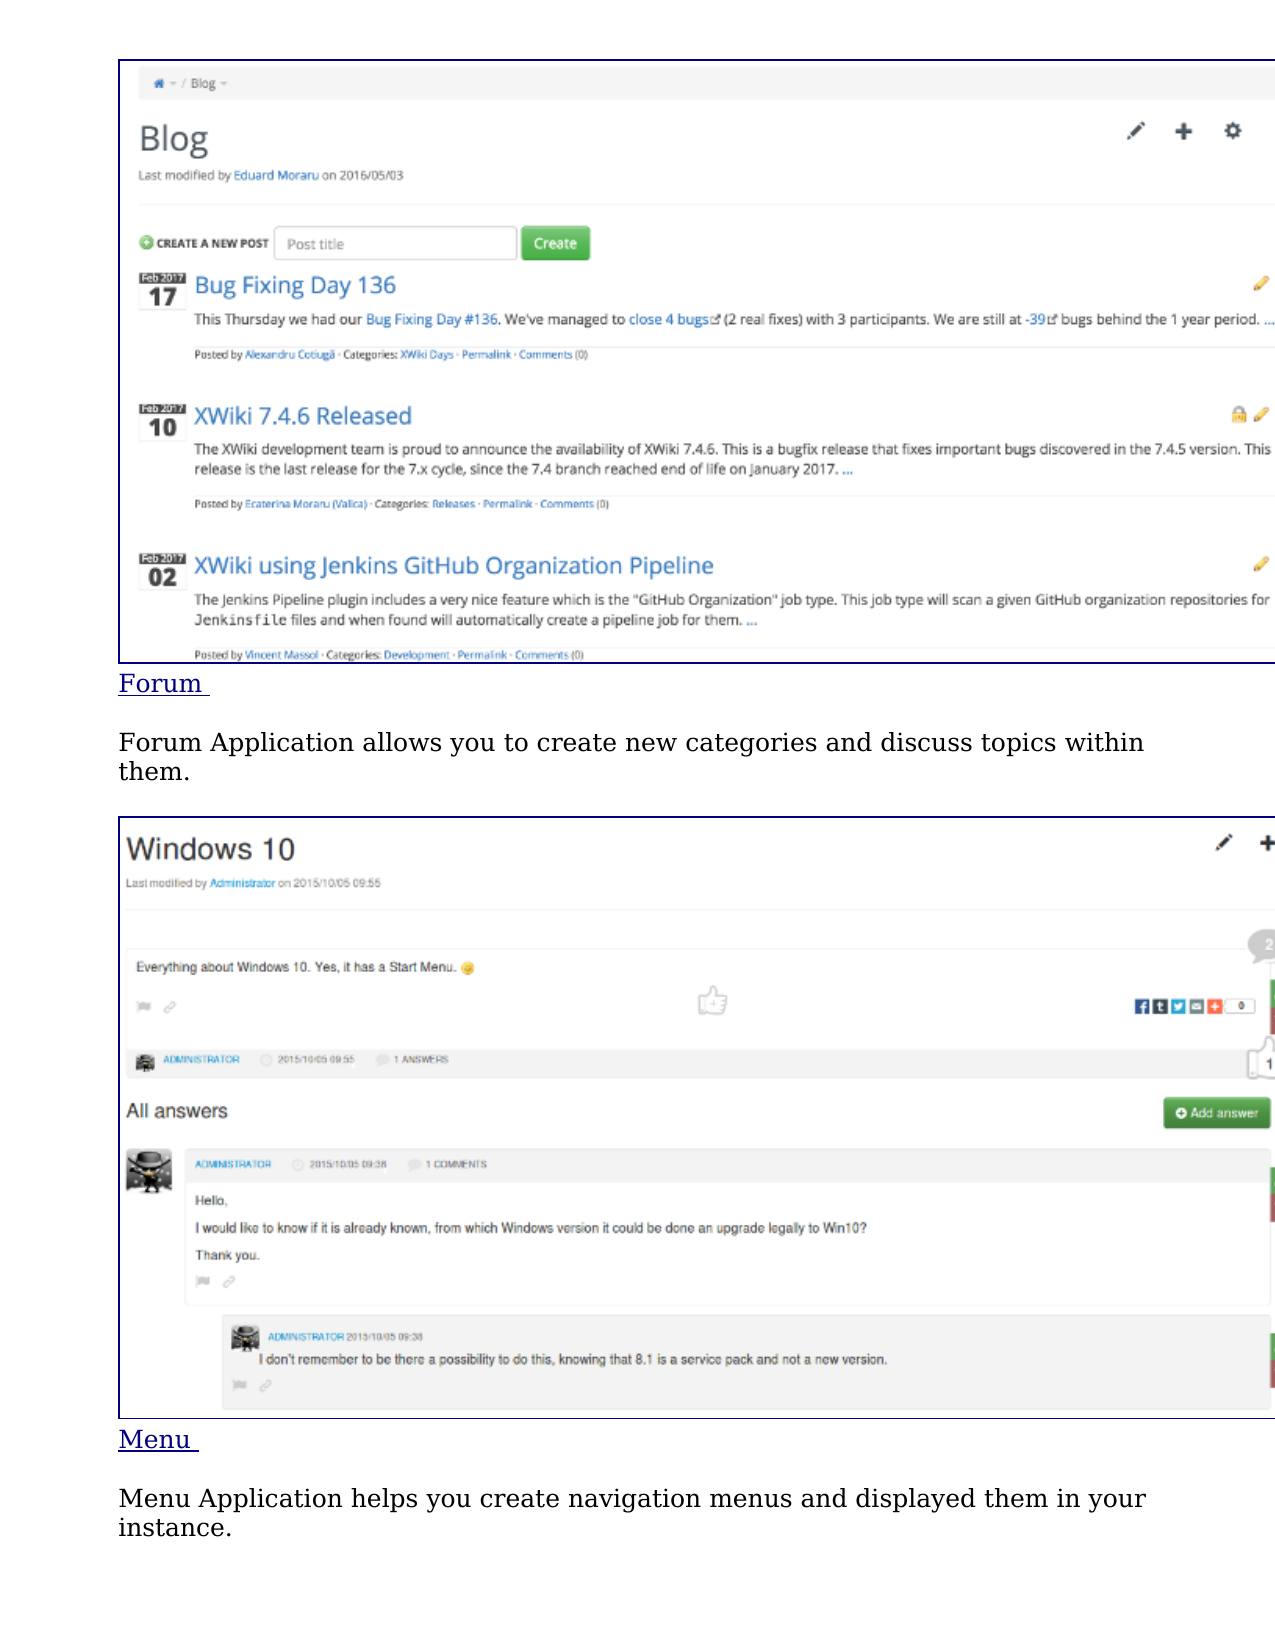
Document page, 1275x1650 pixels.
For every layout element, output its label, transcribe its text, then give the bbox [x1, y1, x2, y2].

text Forum Application allows you to create new categories and discuss topics within them. [118, 728, 1216, 787]
text Forum [118, 670, 1216, 699]
picture [120, 61, 1275, 662]
text Menu [118, 1425, 1216, 1454]
text Menu Application helps you create navigation menus and displayed them in your instance. [118, 1484, 1216, 1542]
picture [120, 818, 1275, 1418]
